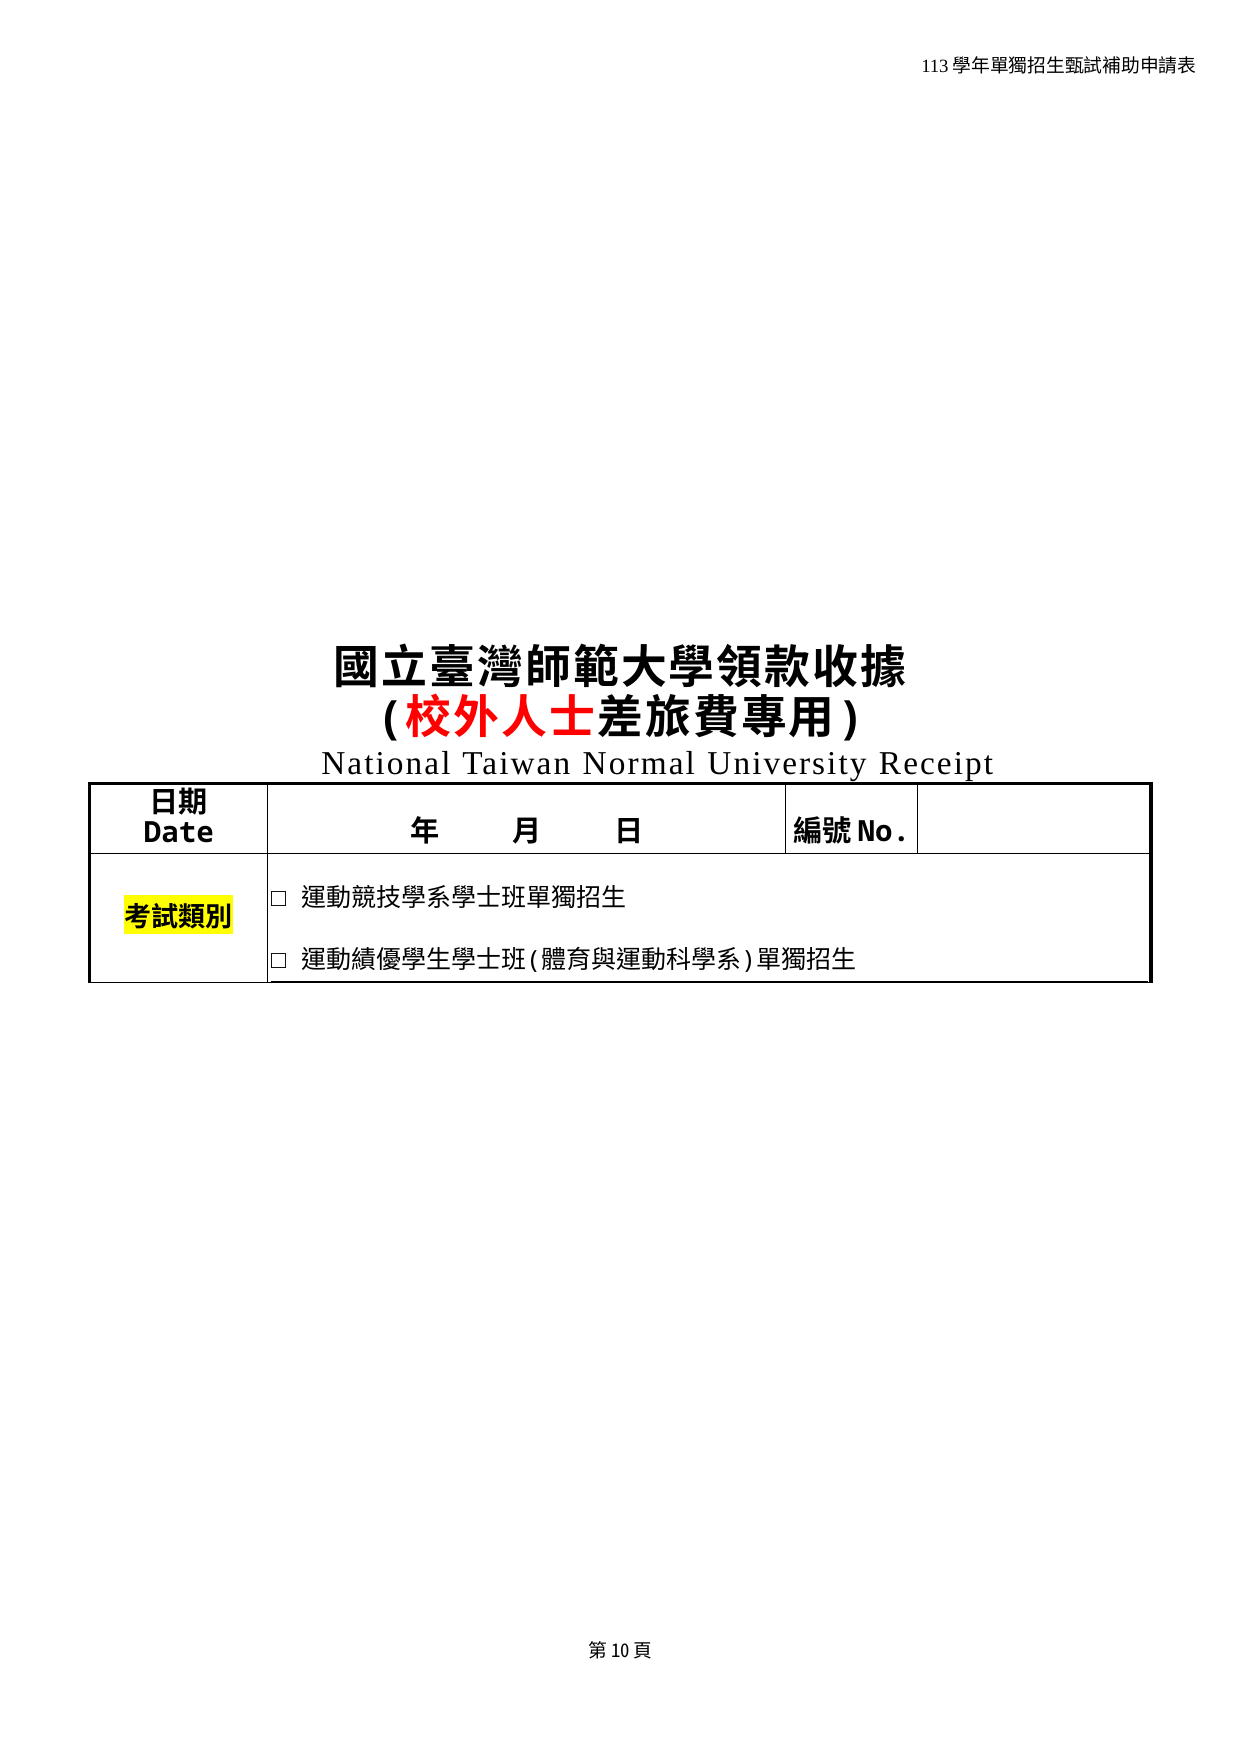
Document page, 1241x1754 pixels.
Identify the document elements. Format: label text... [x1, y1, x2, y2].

text National Taiwan Normal University Receipt [89, 743, 1152, 782]
table_header 編號No. [786, 785, 917, 852]
table_header 日期 Date [91, 785, 267, 852]
table_cell □ 運動競技學系學士班單獨招生 □ 運動績優學生學士班(體育與運動科學系)單獨招生 [268, 854, 1149, 982]
table_cell 考試類別 [91, 854, 267, 982]
text (校外人士差旅費專用) [59, 693, 1181, 743]
table_header 年 月 日 [268, 785, 785, 852]
text 國立臺灣師範大學領款收據 [59, 643, 1181, 693]
table_header [918, 785, 1149, 852]
